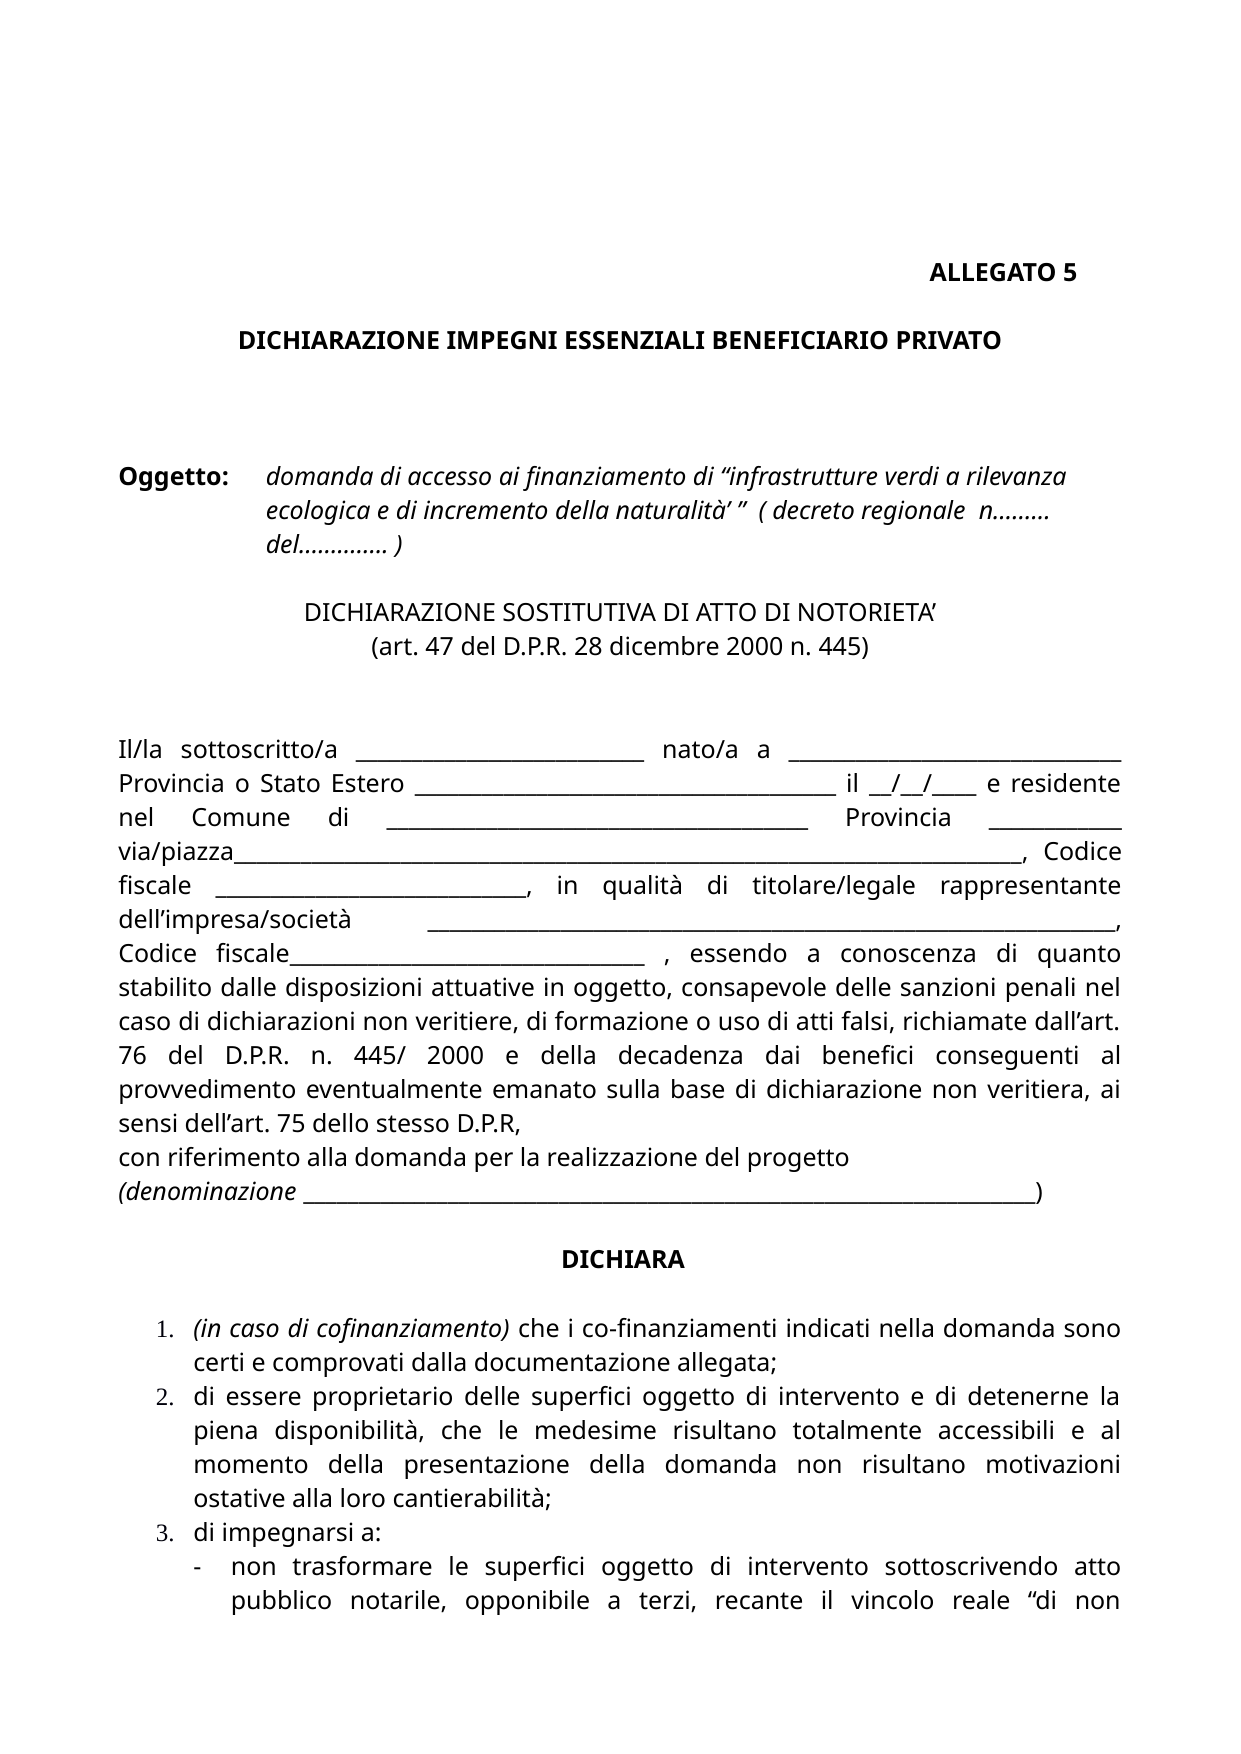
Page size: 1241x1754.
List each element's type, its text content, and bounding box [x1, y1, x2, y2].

text DICHIARAZIONE SOSTITUTIVA DI ATTO DI NOTORIETA’ (art. 47 del D.P.R. 28 dicembre 2000 n. 445) [118, 595, 1122, 663]
list di essere proprietario delle superfici oggetto di intervento e di detenerne la piena disponibilità, che le medesime risultano totalmente accessibili e al momento della presentazione della domanda non risultano motivazioni ostative alla loro cantierabilità; [156, 1378, 1122, 1515]
text DICHIARAZIONE IMPEGNI ESSENZIALI BENEFICIARIO PRIVATO [118, 322, 1122, 357]
text ALLEGATO 5 [929, 118, 1122, 288]
text Il/la sottoscritto/a __________________________ nato/a a ______________________________ Provincia o Stato Estero ______________________________________ il __/__/____ e residente nel Comune di ______________________________________ Provincia ____________ via/piazza_______________________________________________________________________, Codice fiscale ____________________________, in qualità di titolare/legale rappresentante dell’impresa/società ______________________________________________________________, Codice fiscale________________________________ , essendo a conoscenza di quanto stabilito dalle disposizioni attuative in oggetto, consapevole delle sanzioni penali nel caso di dichiarazioni non veritiere, di formazione o uso di atti falsi, richiamate dall’art. 76 del D.P.R. n. 445/ 2000 e della decadenza dai benefici conseguenti al provvedimento eventualmente emanato sulla base di dichiarazione non veritiera, ai sensi dell’art. 75 dello stesso D.P.R, [118, 731, 1122, 1140]
list non trasformare le superfici oggetto di intervento sottoscrivendo atto pubblico notarile, opponibile a terzi, recante il vincolo reale “di non [193, 1549, 1122, 1617]
list (in caso di cofinanziamento) che i co-finanziamenti indicati nella domanda sono certi e comprovati dalla documentazione allegata; [156, 1310, 1122, 1378]
text DICHIARA [487, 1242, 1122, 1276]
list di impegnarsi a: [156, 1515, 1122, 1549]
text con riferimento alla domanda per la realizzazione del progetto [118, 1140, 1122, 1174]
text Oggetto: domanda di accesso ai finanziamento di “infrastrutture verdi a rilevanza ecologica e di incremento della naturalità’ ” ( decreto regionale n……… del………….. ) [118, 459, 1122, 561]
text (denominazione __________________________________________________________________) [118, 1174, 1122, 1208]
